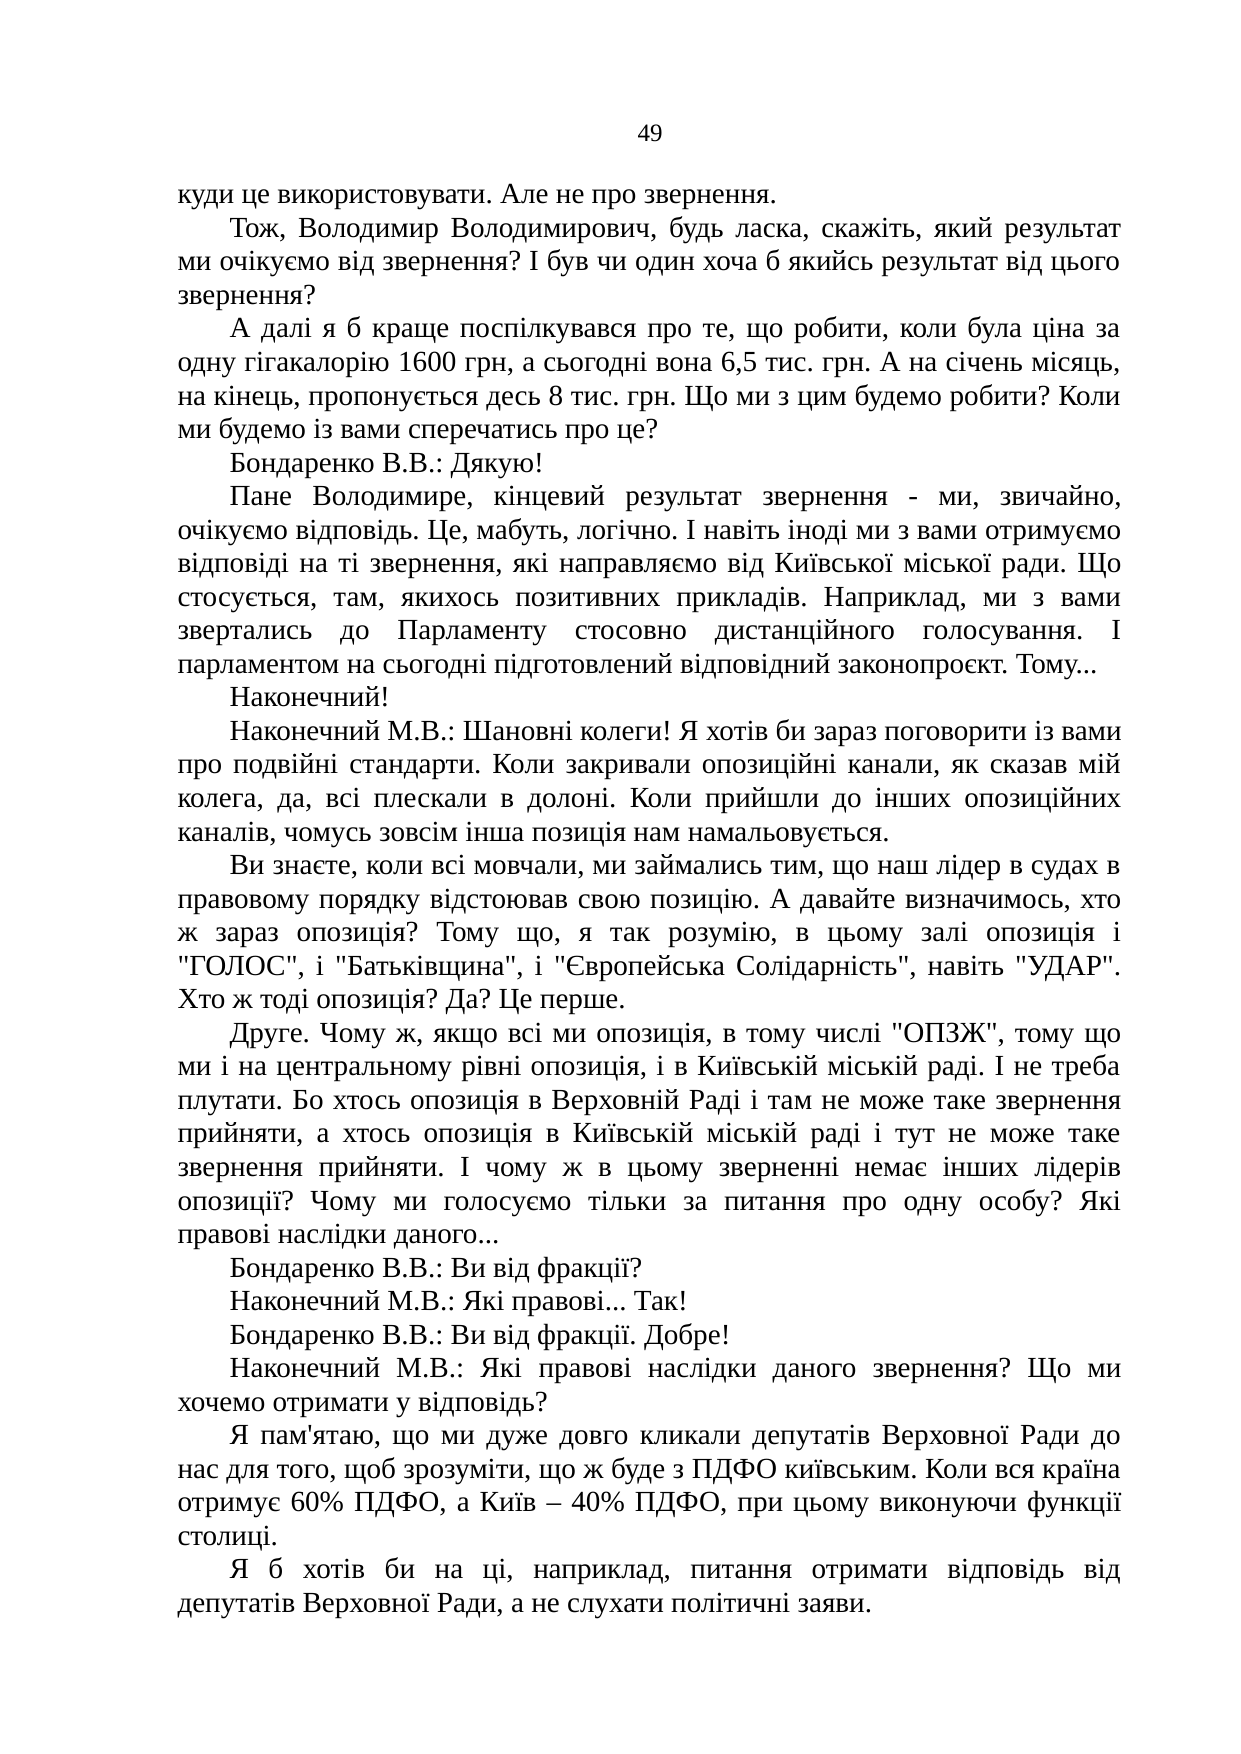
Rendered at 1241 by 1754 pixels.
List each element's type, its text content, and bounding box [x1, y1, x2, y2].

text Наконечний М.В.: Шановні колеги! Я хотів би зараз поговорити із вами про подвійні стандарти. Коли закривали опозиційні канали, як сказав мій колега, да, всі плескали в долоні. Коли прийшли до інших опозиційних каналів, чомусь зовсім інша позиція нам намальовується. [177, 713, 1122, 847]
text Ви знаєте, коли всі мовчали, ми займались тим, що наш лідер в судах в правовому порядку відстоював свою позицію. А давайте визначимось, хто ж зараз опозиція? Тому що, я так розумію, в цьому залі опозиція і "ГОЛОС", і "Батьківщина", і "Європейська Солідарність", навіть "УДАР". Хто ж тоді опозиція? Да? Це перше. [177, 847, 1122, 1015]
text Друге. Чому ж, якщо всі ми опозиція, в тому числі "ОПЗЖ", тому що ми і на центральному рівні опозиція, і в Київській міській раді. І не треба плутати. Бо хтось опозиція в Верховній Раді і там не може таке звернення прийняти, а хтось опозиція в Київській міській раді і тут не може таке звернення прийняти. І чому ж в цьому зверненні немає інших лідерів опозиції? Чому ми голосуємо тільки за питання про одну особу? Які правові наслідки даного... [177, 1015, 1122, 1250]
text Пане Володимире, кінцевий результат звернення - ми, звичайно, очікуємо відповідь. Це, мабуть, логічно. І навіть іноді ми з вами отримуємо відповіді на ті звернення, які направляємо від Київської міської ради. Що стосується, там, якихось позитивних прикладів. Наприклад, ми з вами звертались до Парламенту стосовно дистанційного голосування. І парламентом на сьогодні підготовлений відповідний законопроєкт. Тому... [177, 478, 1122, 679]
text куди це використовувати. Але не про звернення. [177, 176, 1122, 210]
text А далі я б краще поспілкувався про те, що робити, коли була ціна за одну гігакалорію 1600 грн, а сьогодні вона 6,5 тис. грн. А на січень місяць, на кінець, пропонується десь 8 тис. грн. Що ми з цим будемо робити? Коли ми будемо із вами сперечатись про це? [177, 311, 1122, 445]
text Бондаренко В.В.: Ви від фракції? [177, 1250, 1122, 1283]
text Наконечний М.В.: Які правові... Так! [177, 1283, 1122, 1317]
text Я б хотів би на ці, наприклад, питання отримати відповідь від депутатів Верховної Ради, а не слухати політичні заяви. [177, 1552, 1122, 1619]
text Бондаренко В.В.: Дякую! [177, 445, 1122, 478]
text Наконечний М.В.: Які правові наслідки даного звернення? Що ми хочемо отримати у відповідь? [177, 1350, 1122, 1417]
text Тож, Володимир Володимирович, будь ласка, скажіть, який результат ми очікуємо від звернення? І був чи один хоча б якийсь результат від цього звернення? [177, 210, 1122, 311]
text Я пам'ятаю, що ми дуже довго кликали депутатів Верховної Ради до нас для того, щоб зрозуміти, що ж буде з ПДФО київським. Коли вся країна отримує 60% ПДФО, а Київ – 40% ПДФО, при цьому виконуючи функції столиці. [177, 1417, 1122, 1552]
text Наконечний! [177, 679, 1122, 713]
text Бондаренко В.В.: Ви від фракції. Добре! [177, 1317, 1122, 1350]
